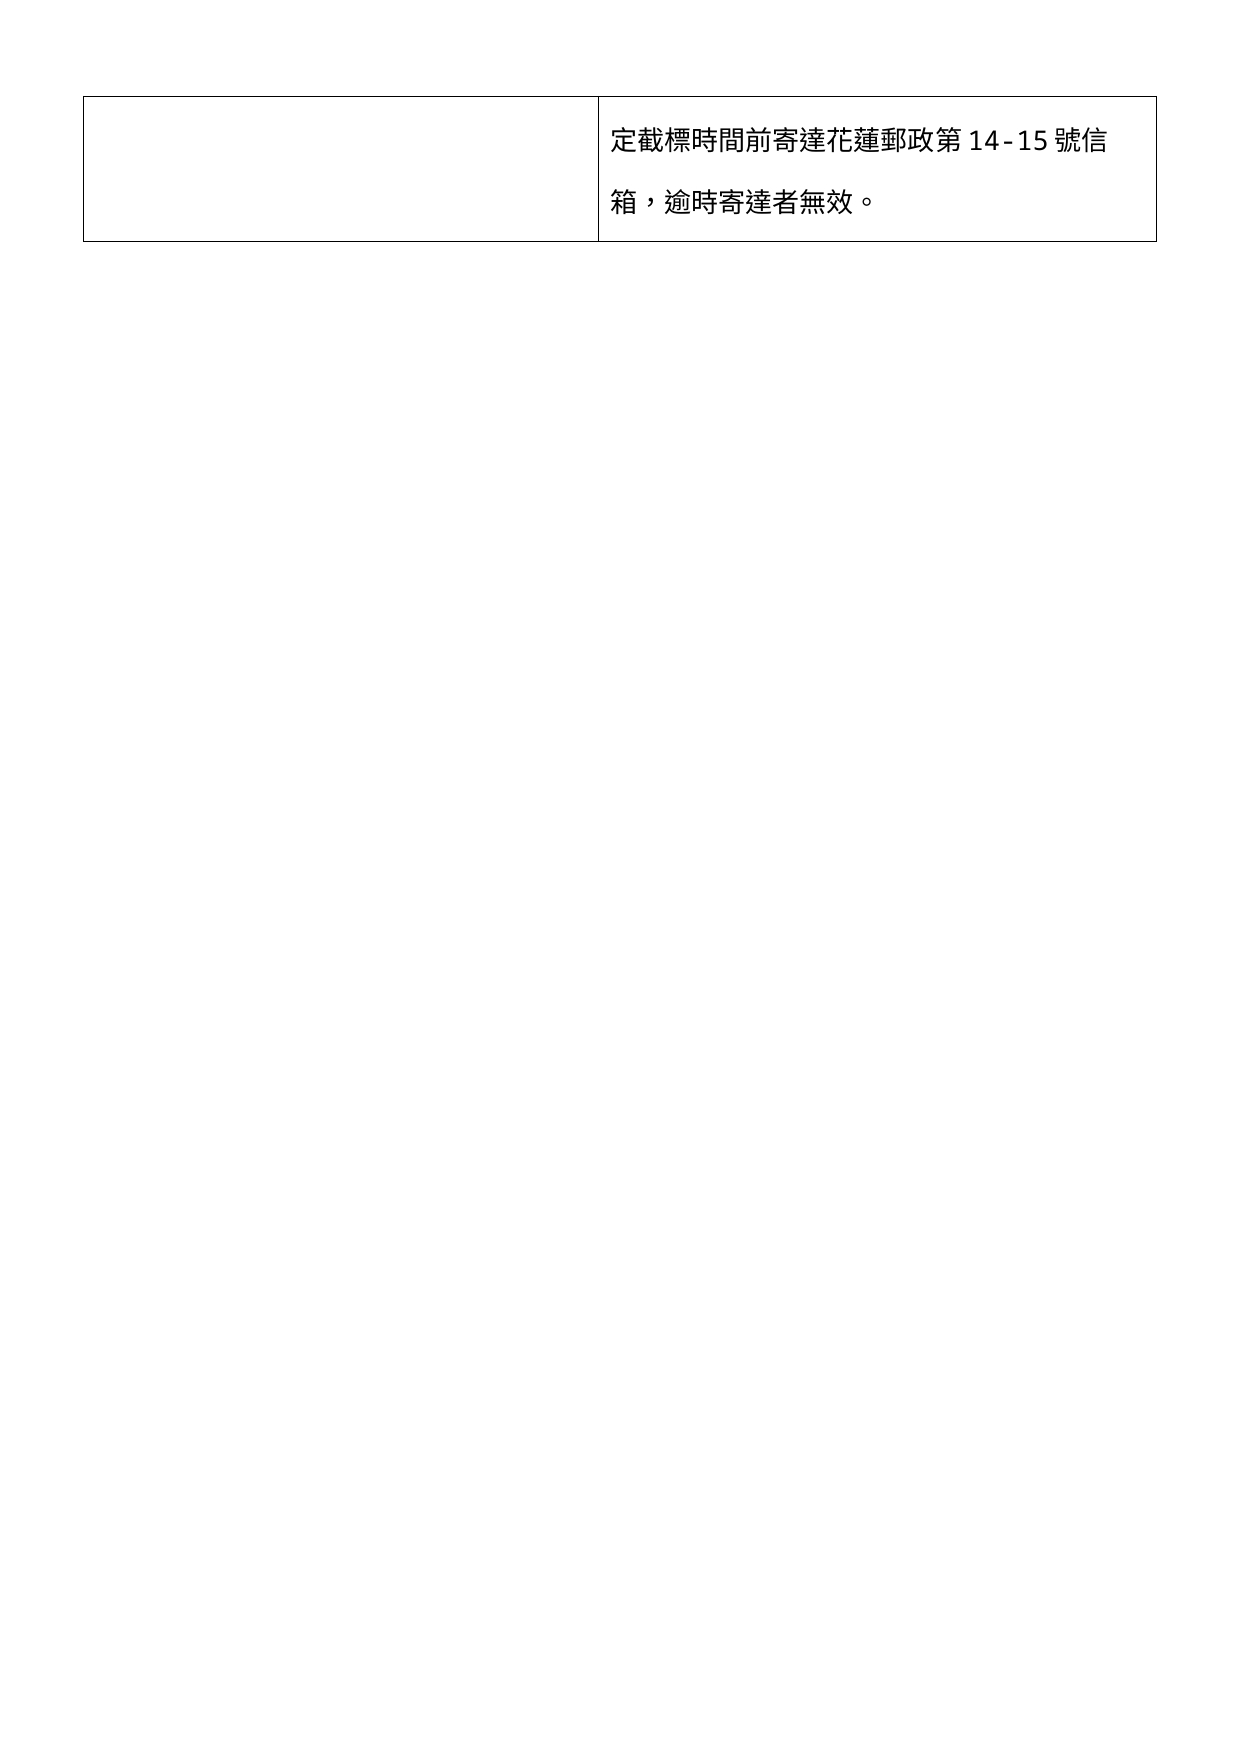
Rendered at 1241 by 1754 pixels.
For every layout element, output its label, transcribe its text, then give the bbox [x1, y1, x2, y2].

table_header 定截標時間前寄達花蓮郵政第14-15號信箱，逾時寄達者無效。 [599, 97, 1156, 241]
table_header [84, 97, 598, 241]
